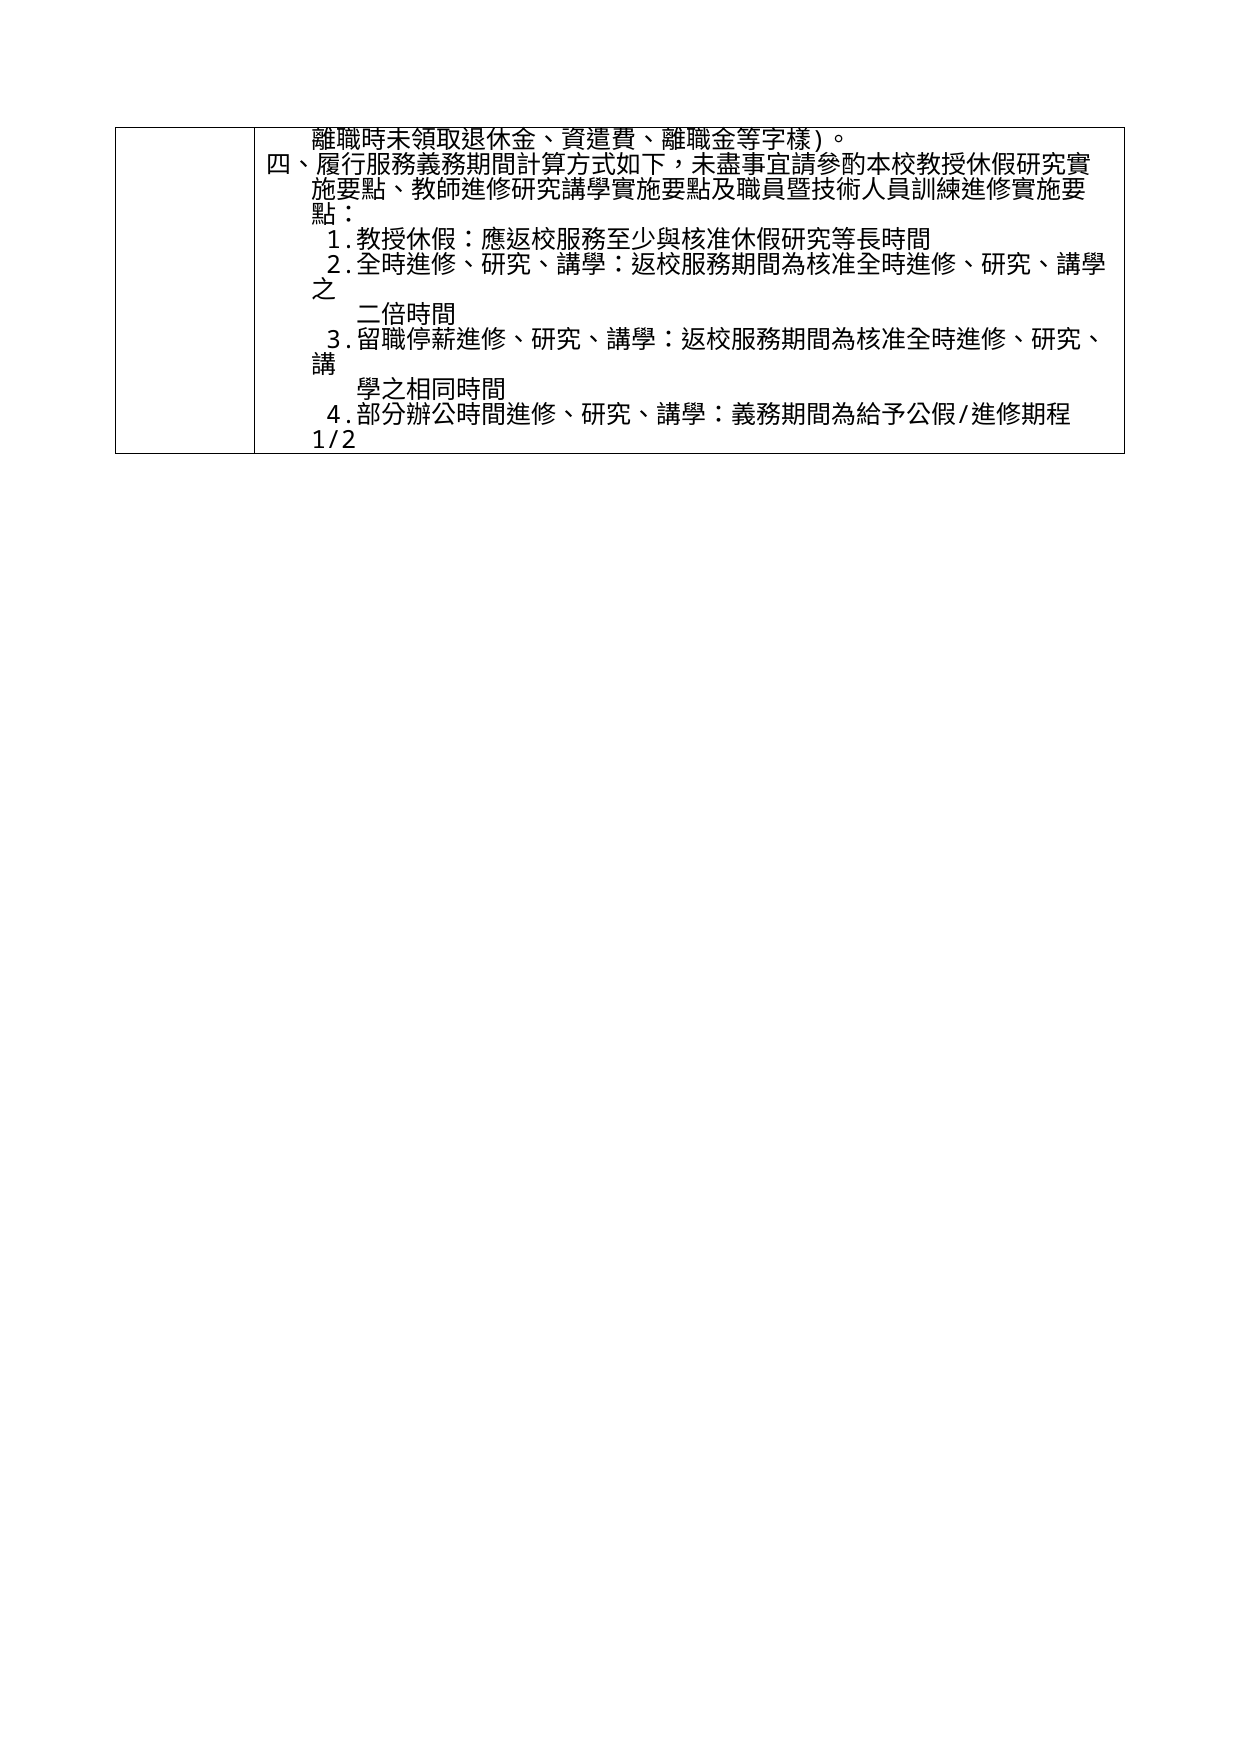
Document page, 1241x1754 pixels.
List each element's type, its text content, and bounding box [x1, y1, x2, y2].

table_cell [116, 128, 254, 453]
table_cell 離職時未領取退休金、資遣費、離職金等字樣)。 四、履行服務義務期間計算方式如下，未盡事宜請參酌本校教授休假研究實施要點、教師進修研究講學實施要點及職員暨技術人員訓練進修實施要點： 1.教授休假：應返校服務至少與核准休假研究等長時間 2.全時進修、研究、講學：返校服務期間為核准全時進修、研究、講學之 二倍時間 3.留職停薪進修、研究、講學：返校服務期間為核准全時進修、研究、講 學之相同時間 4.部分辦公時間進修、研究、講學：義務期間為給予公假/進修期程1/2 [255, 128, 1124, 453]
